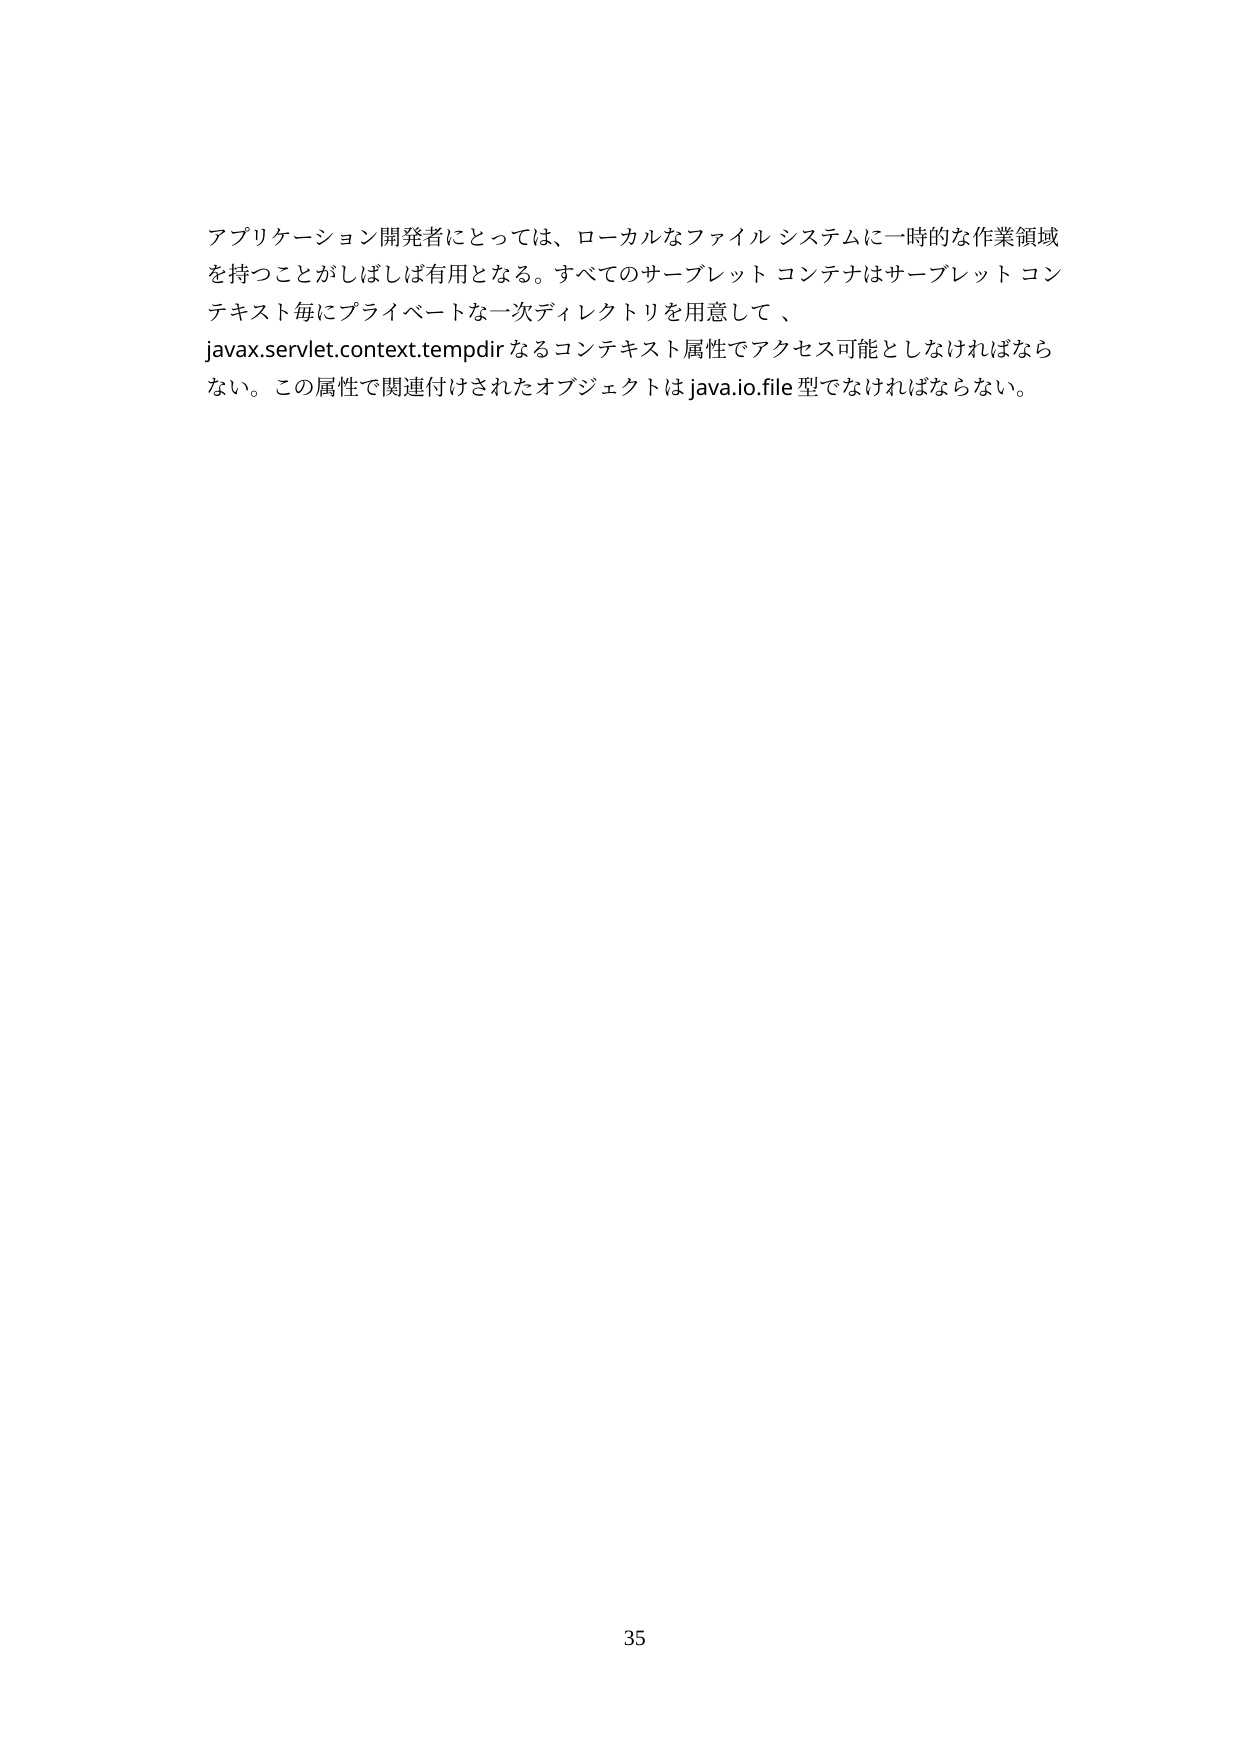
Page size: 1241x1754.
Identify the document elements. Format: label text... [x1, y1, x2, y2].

text アプリケーション開発者にとっては、ローカルなファイル システムに一時的な作業領域を持つことがしばしば有用となる。すべてのサーブレット コンテナはサーブレット コンテキスト毎にプライベートな一次ディレクトリを用意して、javax.servlet.context.tempdirなるコンテキスト属性でアクセス可能としなければならない。この属性で関連付けされたオブジェクトはjava.io.file型でなければならない。 [206, 217, 1063, 404]
